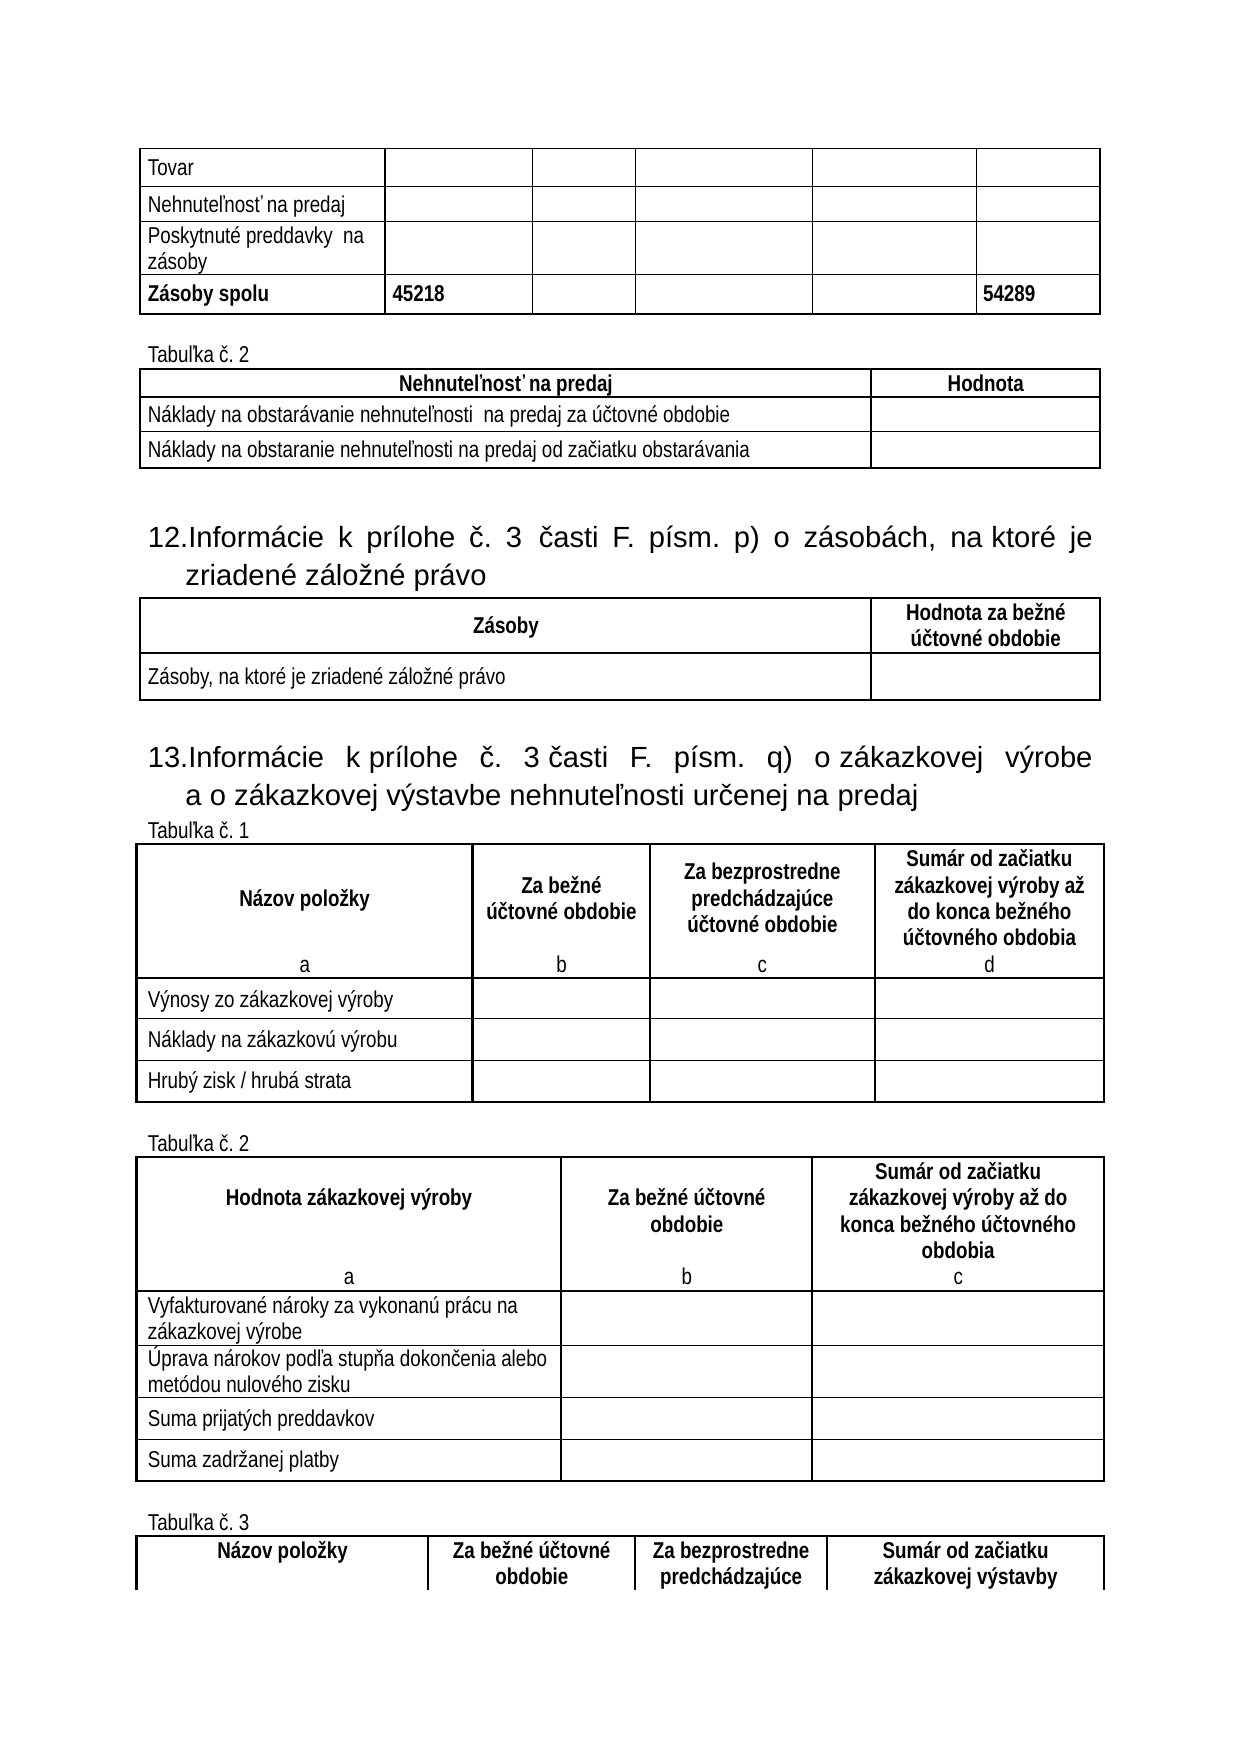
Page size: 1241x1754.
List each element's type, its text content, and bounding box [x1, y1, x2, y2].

table_cell Nehnuteľnosť na predaj [141, 187, 384, 221]
table_cell [872, 654, 1099, 699]
table_cell [813, 1346, 1103, 1397]
table_cell [813, 1440, 1103, 1480]
table_header Za bezprostredne predchádzajúce účtovné obdobie [651, 845, 874, 951]
table_cell Náklady na zákazkovú výrobu [138, 1019, 471, 1060]
table_cell [977, 187, 1099, 221]
table_cell [813, 1398, 1103, 1439]
table_cell [872, 398, 1099, 431]
table_cell b [562, 1263, 811, 1290]
table_cell [813, 187, 976, 221]
table_header Hodnota zákazkovej výroby [138, 1158, 560, 1263]
table_cell 45218 [386, 275, 532, 313]
text Tabuľka č. 2 [148, 341, 1093, 367]
text Tabuľka č. 2 [148, 1129, 1093, 1156]
table_cell b [474, 951, 649, 977]
table_cell d [876, 951, 1103, 977]
table_header Za bezprostredne predchádzajúce [636, 1537, 826, 1589]
table_cell Hrubý zisk / hrubá strata [138, 1061, 471, 1101]
table_cell Zásoby spolu [141, 275, 384, 313]
table_header Sumár od začiatku zákazkovej výroby až do konca bežného účtovného obdobia [876, 845, 1103, 951]
table_cell [533, 222, 635, 274]
table_cell [651, 1019, 874, 1060]
table_cell [813, 1292, 1103, 1344]
table_cell Vyfakturované nároky za vykonanú prácu na zákazkovej výrobe [138, 1292, 560, 1344]
table_cell [876, 979, 1103, 1018]
table_cell a [138, 951, 471, 977]
table_cell [533, 187, 635, 221]
table_cell [876, 1019, 1103, 1060]
table_cell [386, 187, 532, 221]
table_cell [386, 149, 532, 186]
table_header Hodnota [872, 370, 1099, 396]
table_cell [474, 1061, 649, 1101]
title Informácie k prílohe č. 3 časti F. písm. p) o zásobách, na ktoré je zriadené záložné právo [148, 520, 1093, 592]
table_cell [813, 149, 976, 186]
table_header Názov položky [138, 1537, 427, 1589]
table_cell Náklady na obstaranie nehnuteľnosti na predaj od začiatku obstarávania [141, 432, 870, 467]
table_cell [636, 222, 812, 274]
table_cell Zásoby, na ktoré je zriadené záložné právo [141, 654, 870, 699]
table_cell [533, 275, 635, 313]
table_cell [636, 149, 812, 186]
table_cell [474, 979, 649, 1018]
table_cell [872, 432, 1099, 467]
table_cell [636, 187, 812, 221]
table_cell [977, 222, 1099, 274]
table_cell [386, 222, 532, 274]
table_header Názov položky [138, 845, 471, 951]
table_header Za bežné účtovné obdobie [474, 845, 649, 951]
table_cell Úprava nárokov podľa stupňa dokončenia alebo metódou nulového zisku [138, 1346, 560, 1397]
table_header Nehnuteľnosť na predaj [141, 370, 870, 396]
table_cell [651, 1061, 874, 1101]
table_cell [562, 1398, 811, 1439]
table_cell [651, 979, 874, 1018]
table_header Za bežné účtovné obdobie [429, 1537, 634, 1589]
table_cell 54289 [977, 275, 1099, 313]
table_cell [562, 1346, 811, 1397]
title Informácie k prílohe č. 3 časti F. písm. q) o zákazkovej výrobe a o zákazkovej výstavbe nehnuteľnosti určenej na predaj [148, 740, 1093, 812]
table_cell [876, 1061, 1103, 1101]
table_header Sumár od začiatku zákazkovej výroby až do konca bežného účtovného obdobia [813, 1158, 1103, 1263]
table_header Za bežné účtovné obdobie [562, 1158, 811, 1263]
table_cell Tovar [141, 149, 384, 186]
table_cell [562, 1292, 811, 1344]
table_cell [636, 275, 812, 313]
table_header Hodnota za bežné účtovné obdobie [872, 599, 1099, 652]
table_cell [533, 149, 635, 186]
table_header Sumár od začiatku zákazkovej výstavby [828, 1537, 1103, 1589]
table_cell Suma zadržanej platby [138, 1440, 560, 1480]
table_cell c [813, 1263, 1103, 1290]
table_cell a [138, 1263, 560, 1290]
table_cell Suma prijatých preddavkov [138, 1398, 560, 1439]
table_cell Náklady na obstarávanie nehnuteľnosti na predaj za účtovné obdobie [141, 398, 870, 431]
table_cell [813, 275, 976, 313]
table_header Zásoby [141, 599, 870, 652]
table_cell Výnosy zo zákazkovej výroby [138, 979, 471, 1018]
table_cell Poskytnuté preddavky na zásoby [141, 222, 384, 274]
table_cell [813, 222, 976, 274]
table_cell c [651, 951, 874, 977]
text Tabuľka č. 3 [148, 1508, 1093, 1535]
text Tabuľka č. 1 [148, 817, 1093, 843]
table_cell [474, 1019, 649, 1060]
table_cell [977, 149, 1099, 186]
table_cell [562, 1440, 811, 1480]
